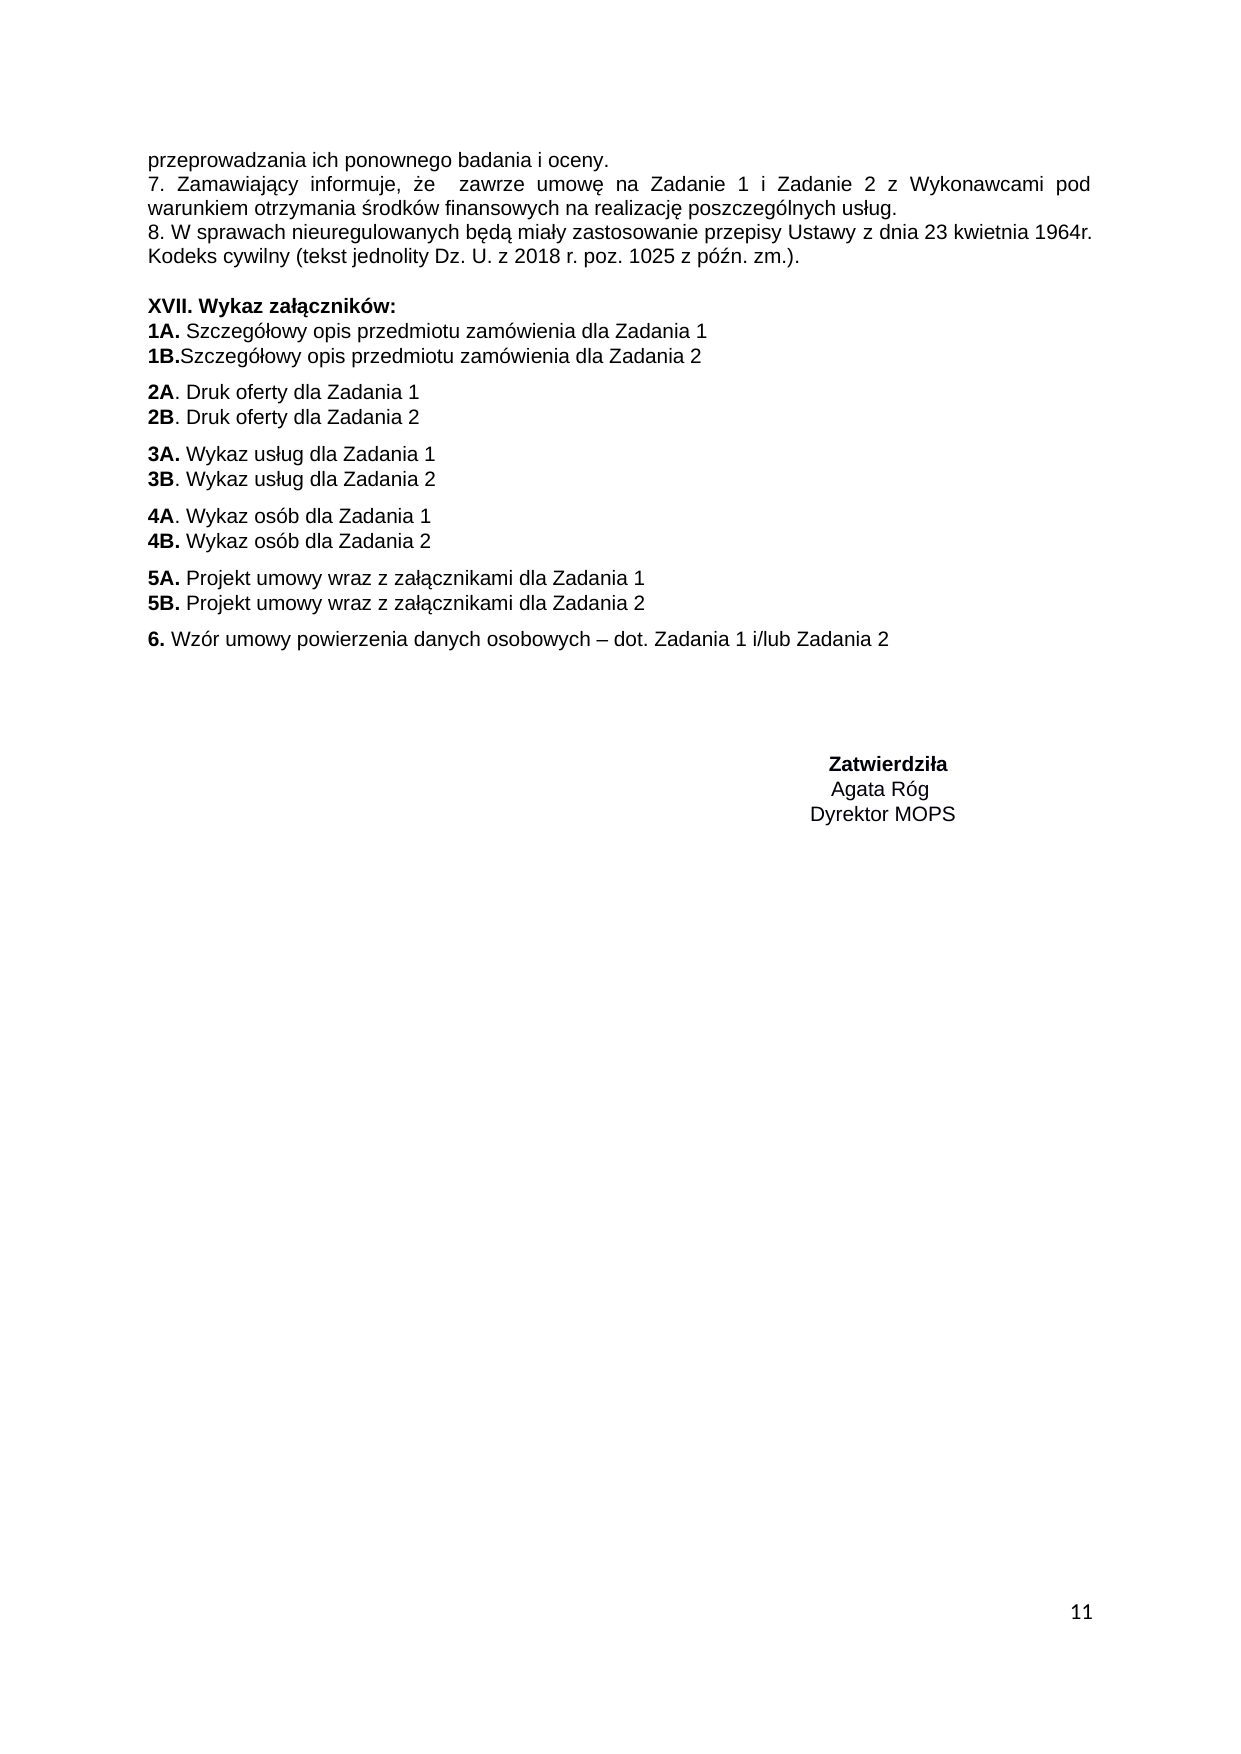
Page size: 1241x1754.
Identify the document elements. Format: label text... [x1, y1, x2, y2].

text Agata Róg [673, 776, 1093, 801]
text Zatwierdziła [148, 751, 1093, 776]
text 1B.Szczegółowy opis przedmiotu zamówienia dla Zadania 2 [148, 342, 1093, 367]
list 7. Zamawiający informuje, że zawrze umowę na Zadanie 1 i Zadanie 2 z Wykonawcami pod warunkiem otrzymania środków finansowych na realizację poszczególnych usług. [148, 172, 1093, 219]
text 2A. Druk oferty dla Zadania 1 [148, 379, 1093, 404]
text Dyrektor MOPS [673, 801, 1093, 826]
text XVII. Wykaz załączników: [148, 292, 1093, 317]
text 6. Wzór umowy powierzenia danych osobowych – dot. Zadania 1 i/lub Zadania 2 [148, 626, 1093, 651]
text 1A. Szczegółowy opis przedmiotu zamówienia dla Zadania 1 [148, 317, 1093, 342]
text 5B. Projekt umowy wraz z załącznikami dla Zadania 2 [148, 589, 1093, 614]
text 3A. Wykaz usług dla Zadania 1 [148, 441, 1093, 466]
list 8. W sprawach nieuregulowanych będą miały zastosowanie przepisy Ustawy z dnia 23 kwietnia 1964r. Kodeks cywilny (tekst jednolity Dz. U. z 2018 r. poz. 1025 z późn. zm.). [148, 219, 1093, 267]
list przeprowadzania ich ponownego badania i oceny. [148, 148, 1093, 172]
text 4A. Wykaz osób dla Zadania 1 [148, 503, 1093, 528]
text 2B. Druk oferty dla Zadania 2 [148, 404, 1093, 429]
text 4B. Wykaz osób dla Zadania 2 [148, 528, 1093, 553]
text 3B. Wykaz usług dla Zadania 2 [148, 466, 1093, 491]
text 5A. Projekt umowy wraz z załącznikami dla Zadania 1 [148, 564, 1093, 589]
